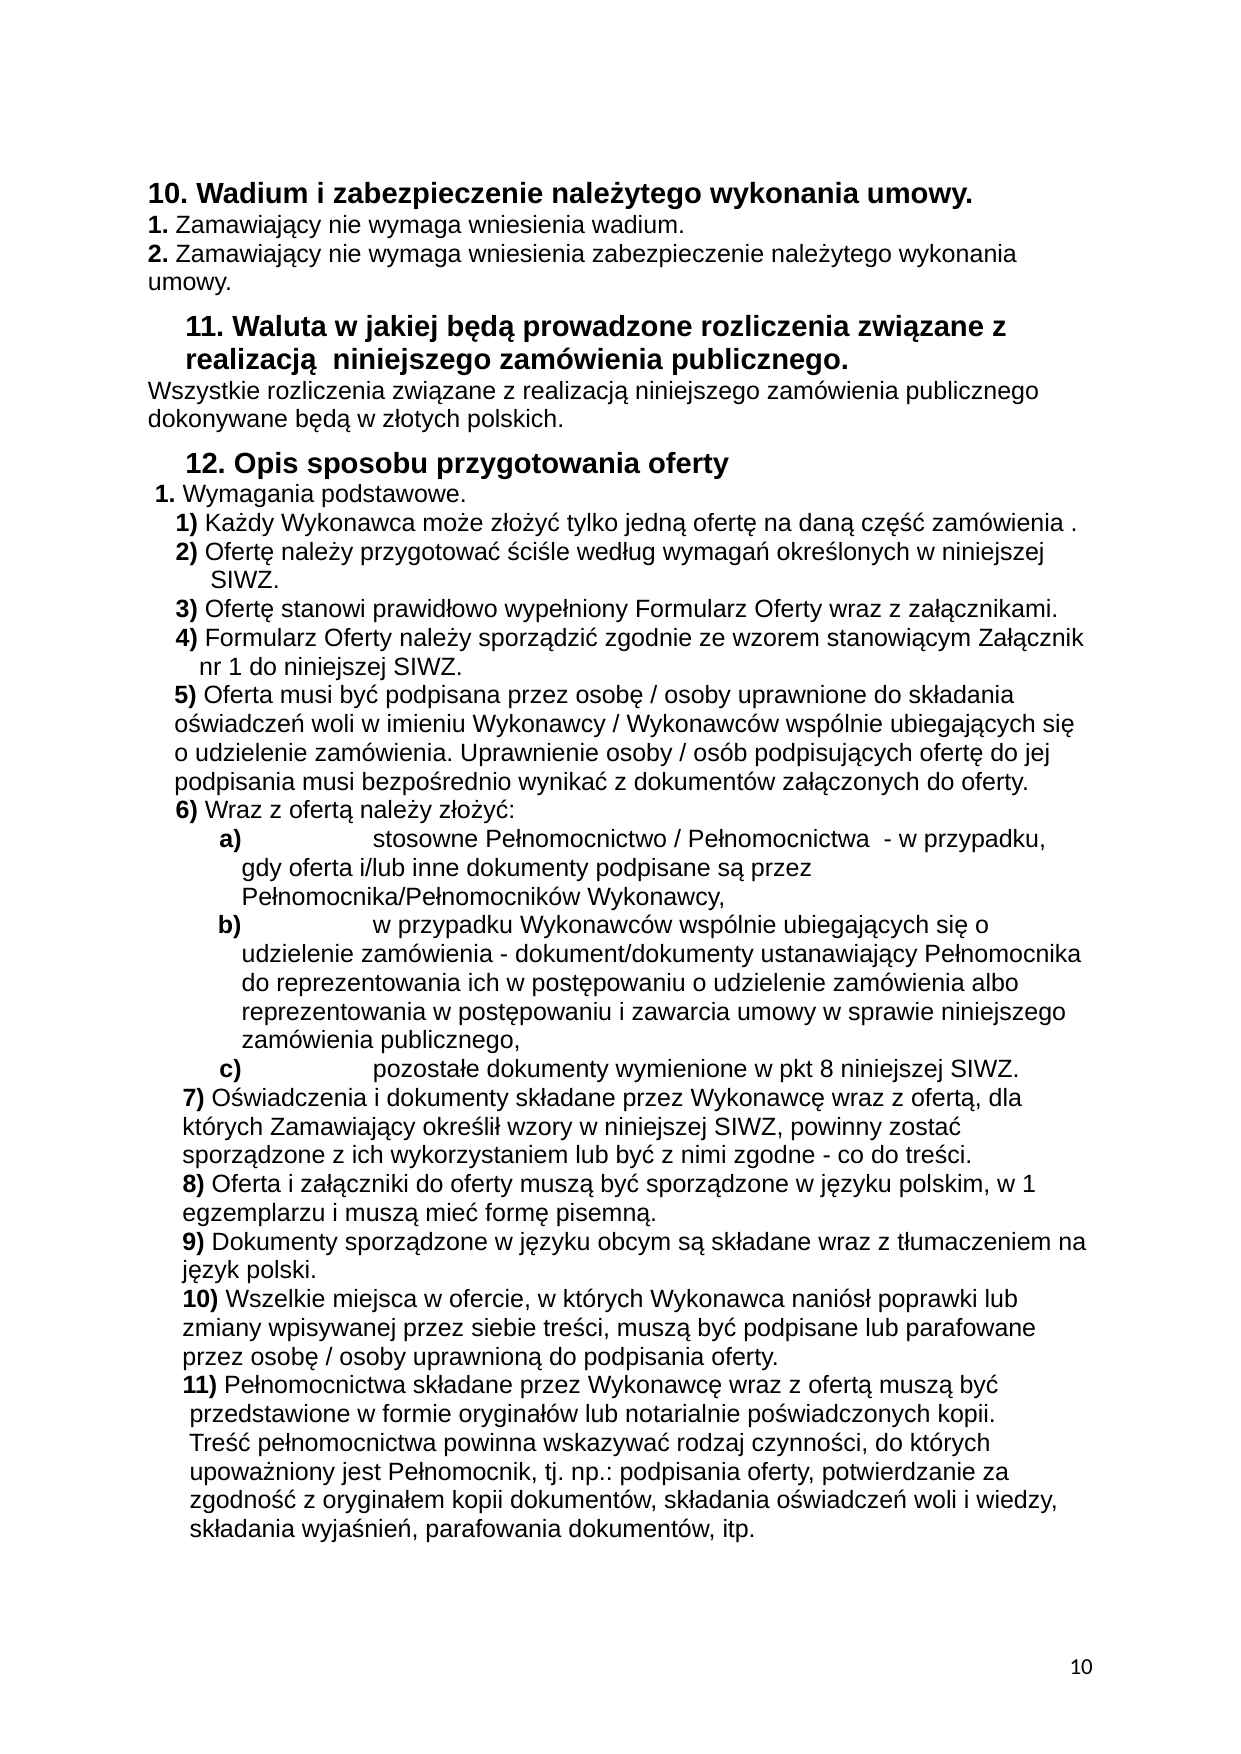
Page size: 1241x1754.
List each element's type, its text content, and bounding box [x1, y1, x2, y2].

text przedstawione w formie oryginałów lub notarialnie poświadczonych kopii. [148, 1399, 1093, 1428]
text 10) Wszelkie miejsca w ofercie, w których Wykonawca naniósł poprawki lub [148, 1284, 1093, 1313]
text składania wyjaśnień, parafowania dokumentów, itp. [148, 1514, 1107, 1543]
text Wszystkie rozliczenia związane z realizacją niniejszego zamówienia publicznego dokonywane będą w złotych polskich. [148, 376, 1093, 433]
text sporządzone z ich wykorzystaniem lub być z nimi zgodne - co do treści. [148, 1141, 1093, 1169]
text zmiany wpisywanej przez siebie treści, muszą być podpisane lub parafowane [148, 1313, 1093, 1342]
text 6) Wraz z ofertą należy złożyć: [148, 796, 1093, 824]
subtitle 12. Opis sposobu przygotowania oferty [148, 446, 1093, 479]
list pozostałe dokumenty wymienione w pkt 8 niniejszej SIWZ. [241, 1054, 1093, 1083]
text nr 1 do niniejszej SIWZ. [185, 652, 1093, 681]
subtitle 1. Wymagania podstawowe. [148, 479, 1093, 508]
text których Zamawiający określił wzory w niniejszej SIWZ, powinny zostać [148, 1112, 1093, 1141]
text 1) Każdy Wykonawca może złożyć tylko jedną ofertę na daną część zamówienia . [148, 508, 1093, 537]
subtitle 11. Waluta w jakiej będą prowadzone rozliczenia związane z realizacją niniejszego zamówienia publicznego. [148, 309, 1093, 376]
text Treść pełnomocnictwa powinna wskazywać rodzaj czynności, do których [148, 1428, 1107, 1457]
list stosowne Pełnomocnictwo / Pełnomocnictwa - w przypadku, gdy oferta i/lub inne dokumenty podpisane są przez Pełnomocnika/Pełnomocników Wykonawcy, [241, 824, 1093, 911]
text upoważniony jest Pełnomocnik, tj. np.: podpisania oferty, potwierdzanie za [148, 1457, 1107, 1486]
text 3) Ofertę stanowi prawidłowo wypełniony Formularz Oferty wraz z załącznikami. [148, 594, 1093, 623]
text język polski. [148, 1256, 1093, 1284]
text 1. Zamawiający nie wymaga wniesienia wadium. [148, 210, 1061, 239]
text 9) Dokumenty sporządzone w języku obcym są składane wraz z tłumaczeniem na [148, 1227, 1093, 1256]
text 2. Zamawiający nie wymaga wniesienia zabezpieczenie należytego wykonania umowy. [148, 239, 1061, 296]
text 11) Pełnomocnictwa składane przez Wykonawcę wraz z ofertą muszą być [148, 1371, 1093, 1399]
text 10. Wadium i zabezpieczenie należytego wykonania umowy. [148, 176, 1061, 210]
list w przypadku Wykonawców wspólnie ubiegających się o udzielenie zamówienia - dokument/dokumenty ustanawiający Pełnomocnika do reprezentowania ich w postępowaniu o udzielenie zamówienia albo reprezentowania w postępowaniu i zawarcia umowy w sprawie niniejszego zamówienia publicznego, [241, 911, 1093, 1054]
text 5) Oferta musi być podpisana przez osobę / osoby uprawnione do składania oświadczeń woli w imieniu Wykonawcy / Wykonawców wspólnie ubiegających się o udzielenie zamówienia. Uprawnienie osoby / osób podpisujących ofertę do jej podpisania musi bezpośrednio wynikać z dokumentów załączonych do oferty. [174, 681, 1093, 796]
text zgodność z oryginałem kopii dokumentów, składania oświadczeń woli i wiedzy, [148, 1486, 1107, 1514]
text 7) Oświadczenia i dokumenty składane przez Wykonawcę wraz z ofertą, dla [148, 1083, 1093, 1112]
text 2) Ofertę należy przygotować ściśle według wymagań określonych w niniejszej [148, 537, 1093, 566]
text SIWZ. [148, 566, 1093, 594]
text przez osobę / osoby uprawnioną do podpisania oferty. [148, 1342, 1093, 1371]
text 4) Formularz Oferty należy sporządzić zgodnie ze wzorem stanowiącym Załącznik [148, 623, 1093, 652]
text egzemplarzu i muszą mieć formę pisemną. [148, 1198, 1093, 1227]
text 8) Oferta i załączniki do oferty muszą być sporządzone w języku polskim, w 1 [148, 1169, 1093, 1198]
